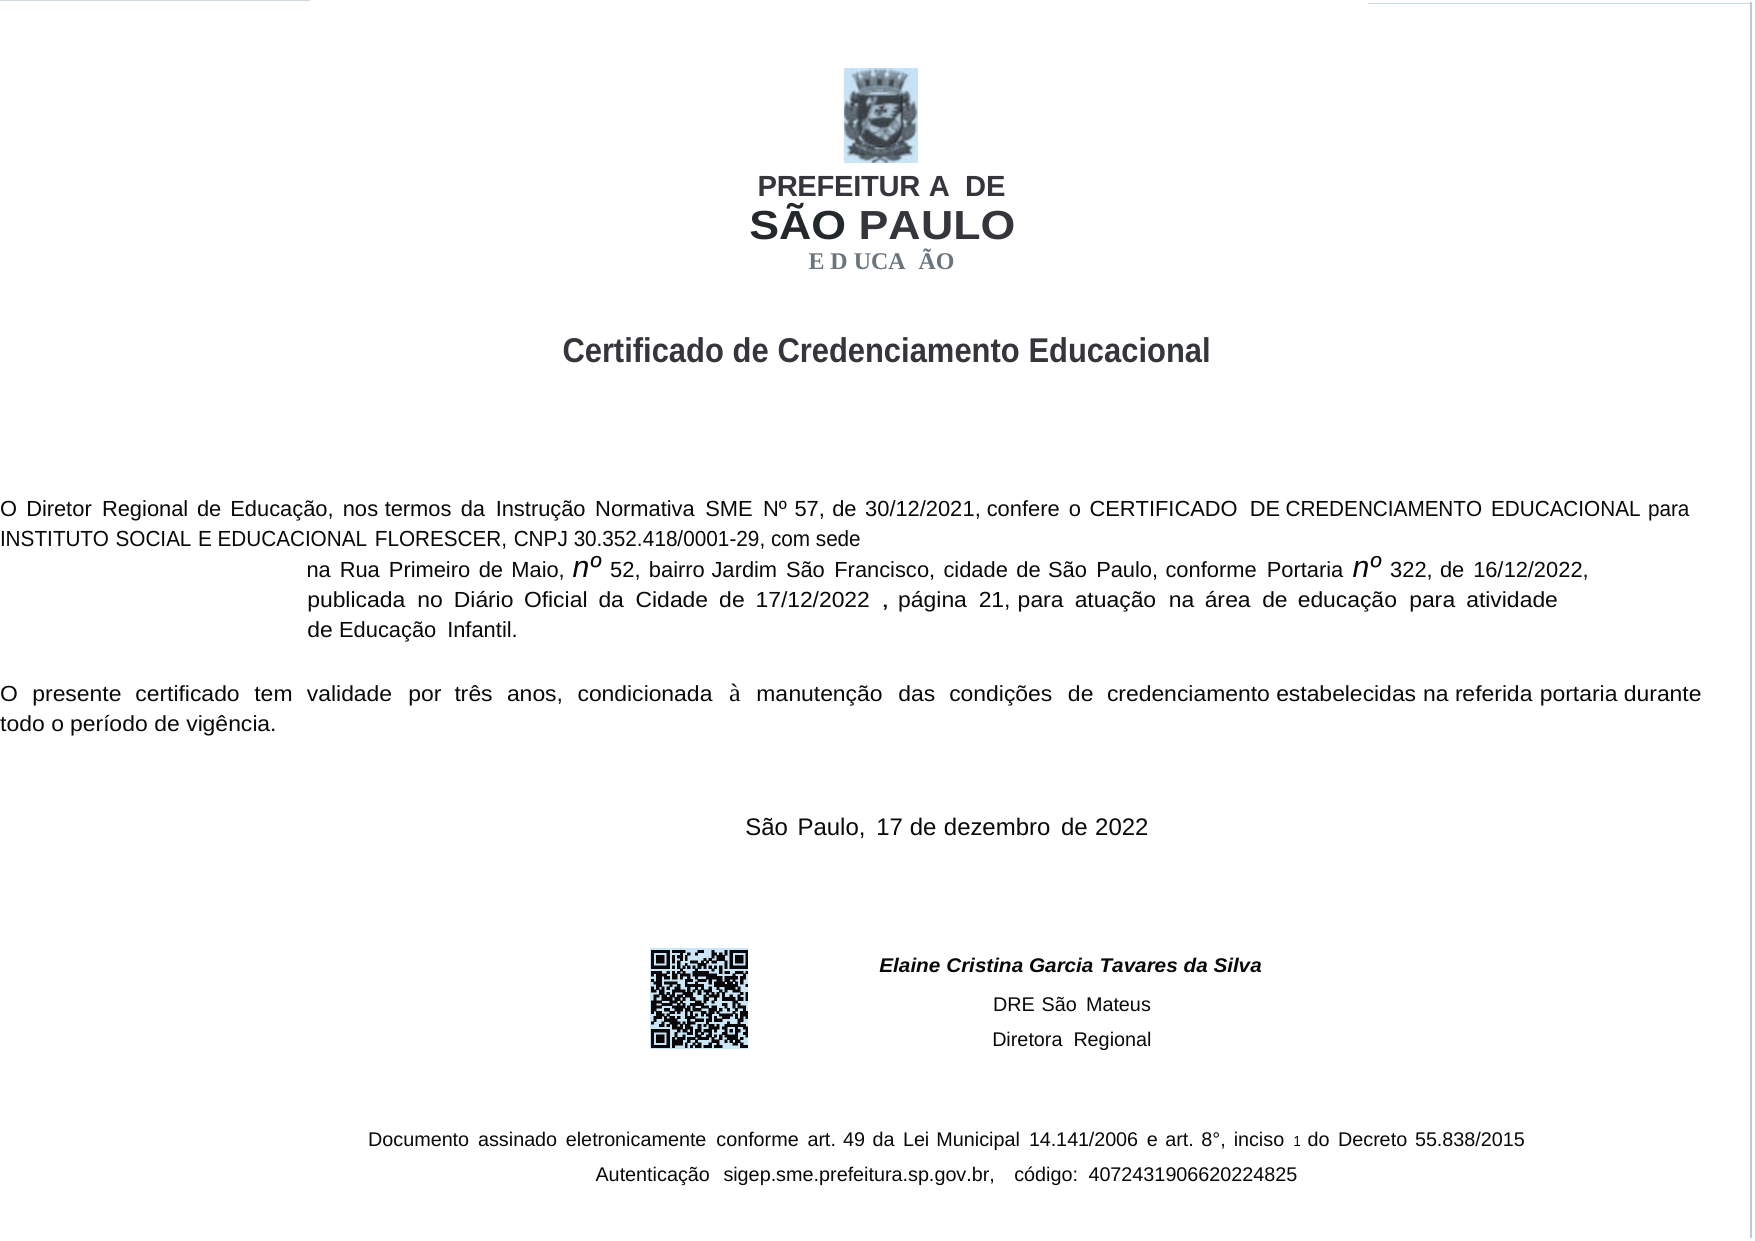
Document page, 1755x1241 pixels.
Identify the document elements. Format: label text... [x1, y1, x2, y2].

text São Paulo, 17 de dezembro de 2022 [566, 813, 1328, 841]
text O Diretor Regional de Educação, nos termos da Instrução Normativa SME Nº 57, de 30/12/2021, confere o CERTIFICADO DE CREDENCIAMENTO EDUCACIONAL para INSTITUTO SOCIAL E EDUCACIONAL FLORESCER, CNPJ 30.352.418/0001-29, com sede [0, 496, 1717, 551]
text DRE São Mateus Diretora Regional [991, 992, 1152, 1050]
text na Rua Primeiro de Maio, nº 52, bairro Jardim São Francisco, cidade de São Paulo, conforme Portaria nº 322, de 16/12/2022, [306, 555, 1750, 583]
text PREFEITUR A DE [499, 170, 1263, 203]
text Documento assinado eletronicamente conforme art. 49 da Lei Municipal 14.141/2006 e art. 8°, inciso 1 do Decreto 55.838/2015 Autenticação sigep.sme.prefeitura.sp.gov.br, código: 4072431906620224825 [364, 1128, 1529, 1186]
text SÃO PAULO [501, 203, 1263, 249]
text publicada no Diário Oficial da Cidade de 17/12/2022 , página 21, para atuação na área de educação para atividade de Educação Infantil. [307, 587, 1589, 643]
text [566, 954, 650, 977]
text E D UCA ÃO [499, 249, 1263, 275]
text Certificado de Credenciamento Educacional [509, 331, 1263, 370]
text Elaine Cristina Garcia Tavares da Silva [748, 954, 1577, 977]
text O presente certificado tem validade por três anos, condicionada à manutenção das condições de credenciamento estabelecidas na referida portaria durante todo o período de vigência. [0, 678, 1717, 736]
